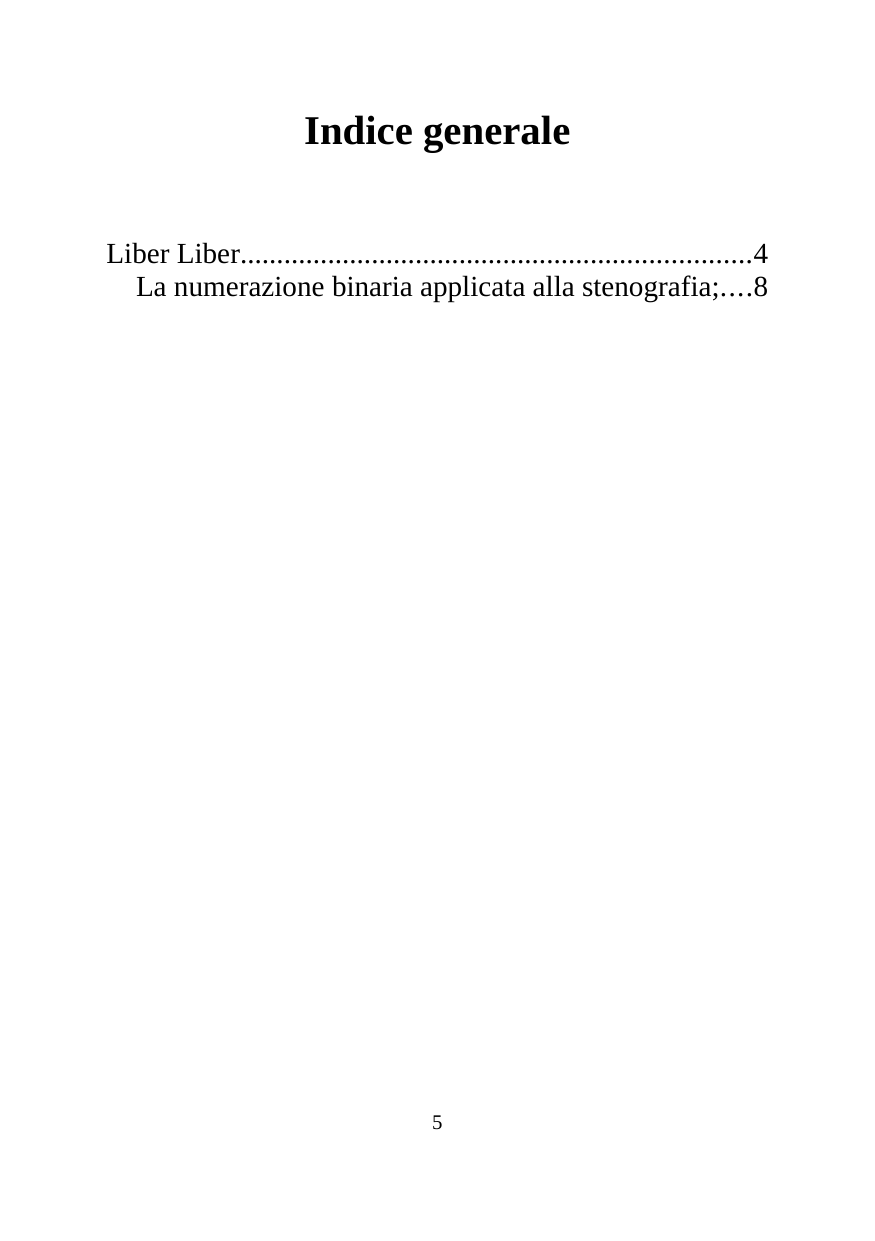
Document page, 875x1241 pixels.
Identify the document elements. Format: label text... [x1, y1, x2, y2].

text La numerazione binaria applicata alla stenografia; 8 [136, 269, 768, 303]
text Liber Liber 4 [106, 236, 768, 269]
subtitle Indice generale [106, 106, 768, 153]
